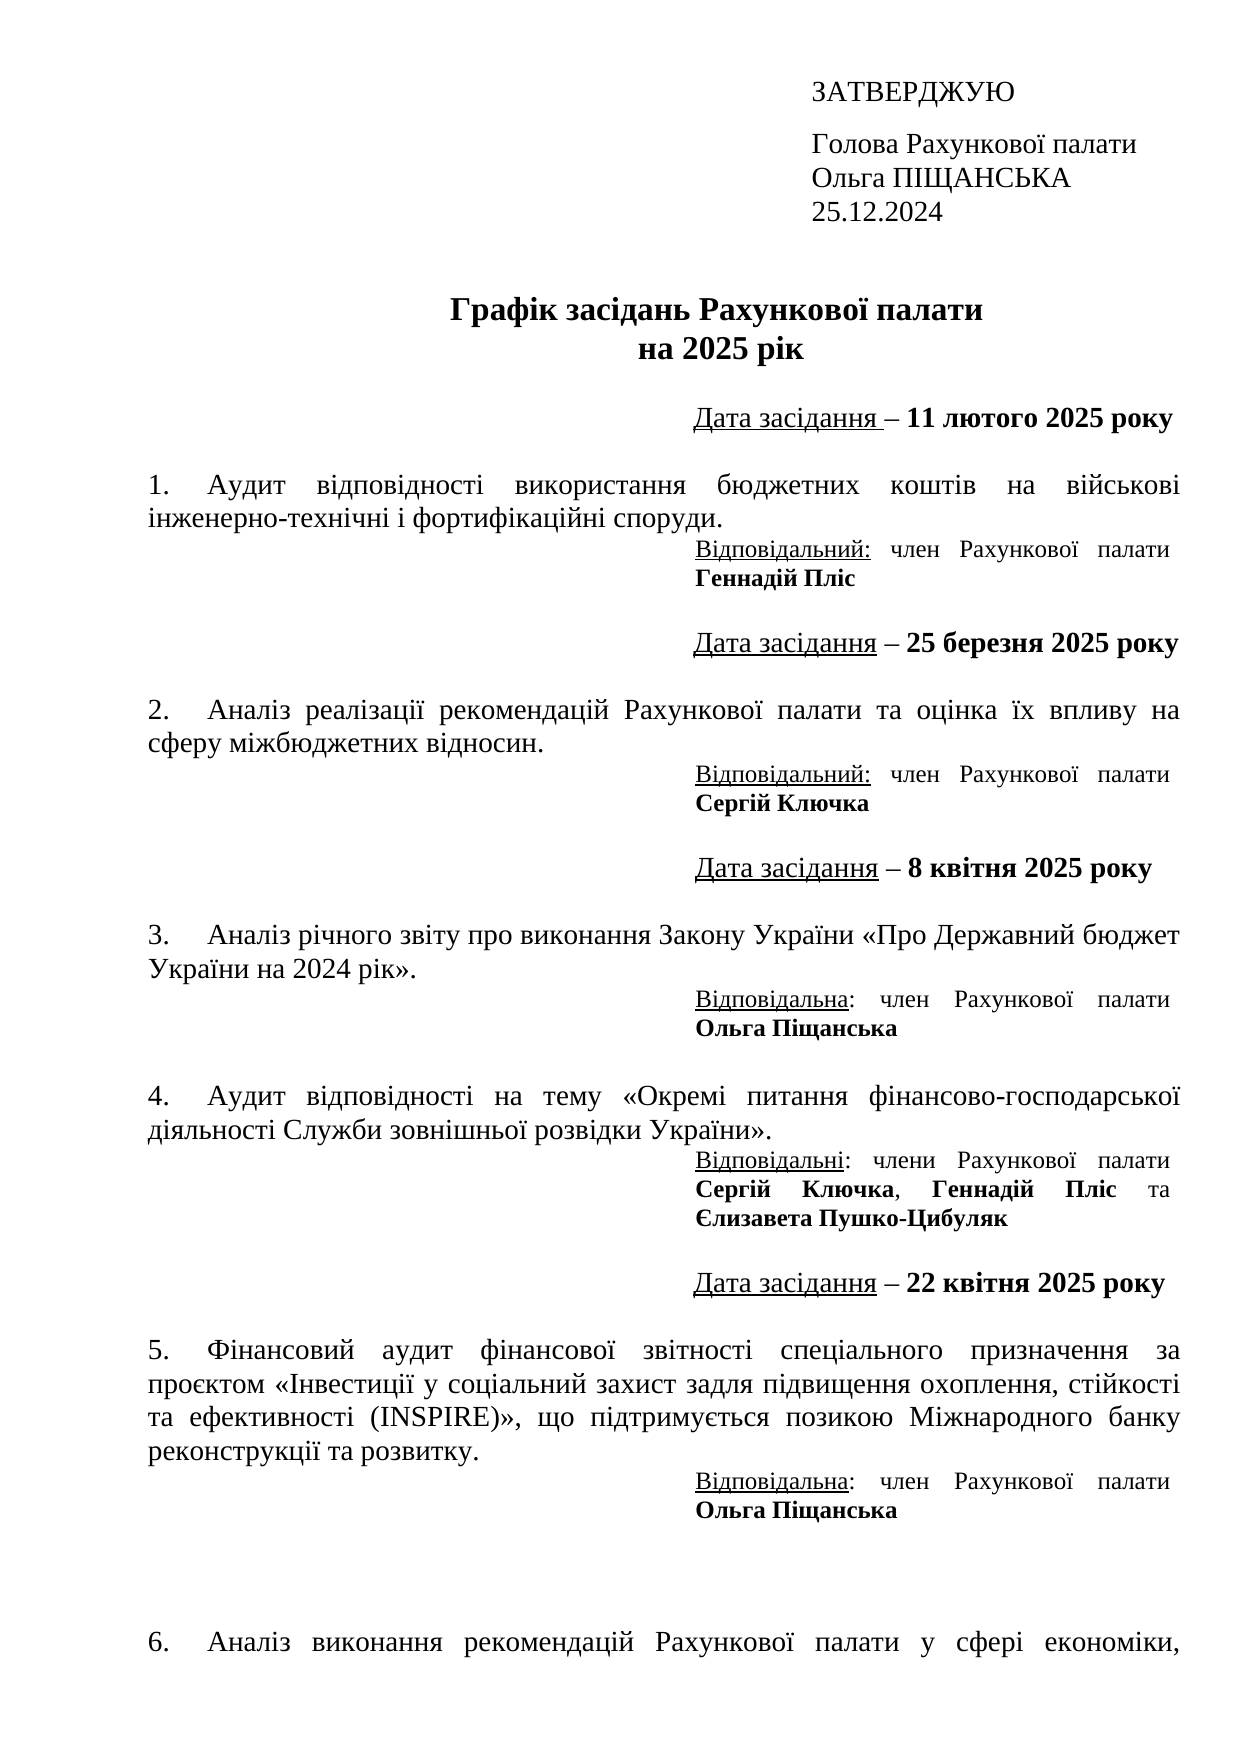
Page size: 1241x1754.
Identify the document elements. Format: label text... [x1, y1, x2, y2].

table_header Відповідальний: член Рахункової палати Геннадій Пліс [684, 534, 1181, 591]
text Дата засідання – 11 лютого 2025 року [223, 400, 1181, 433]
text Дата засідання – 25 березня 2025 року [693, 625, 1181, 658]
text 25.12.2024 [811, 194, 1181, 227]
text Ольга ПІЩАНСЬКА [811, 160, 1181, 194]
table_header [159, 1466, 684, 1524]
text ЗАТВЕРДЖУЮ [811, 74, 1181, 107]
table_header Відповідальні: члени Рахункової палати Сергій Ключка, Геннадій Пліс та Єлизавета Пушко-Цибуляк [684, 1145, 1181, 1232]
text на 2025 рік [260, 328, 1181, 366]
text Голова Рахункової палати [811, 127, 1181, 160]
text Дата засідання – 8 квітня 2025 року [690, 850, 1181, 884]
table_header Відповідальна: член Рахункової палати Ольга Піщанська [684, 984, 1181, 1045]
table_header [159, 534, 684, 591]
list Аудит відповідності використання бюджетних коштів на військові інженерно-технічні і фортифікаційні споруди. [148, 467, 1181, 534]
text Дата засідання – 22 квітня 2025 року [223, 1265, 1181, 1299]
list Фінансовий аудит фінансової звітності спеціального призначення за проєктом «Інвестиції у соціальний захист задля підвищення охоплення, стійкості та ефективності (INSPIRE)», що підтримується позикою Міжнародного банку реконструкції та розвитку. [148, 1332, 1181, 1466]
list Аудит відповідності на тему «Окремі питання фінансово-господарської діяльності Служби зовнішньої розвідки України». [148, 1078, 1181, 1145]
list Аналіз виконання рекомендацій Рахункової палати у сфері економіки, [148, 1624, 1181, 1658]
text Графік засідань Рахункової палати [260, 289, 1181, 328]
list Аналіз реалізації рекомендацій Рахункової палати та оцінка їх впливу на сферу міжбюджетних відносин. [148, 692, 1181, 759]
table_header [159, 1145, 684, 1232]
list Аналіз річного звіту про виконання Закону України «Про Державний бюджет України на 2024 рік». [148, 917, 1181, 984]
table_header [159, 759, 684, 817]
table_header Відповідальний: член Рахункової палати Сергій Ключка [684, 759, 1181, 817]
table_header [159, 984, 684, 1045]
